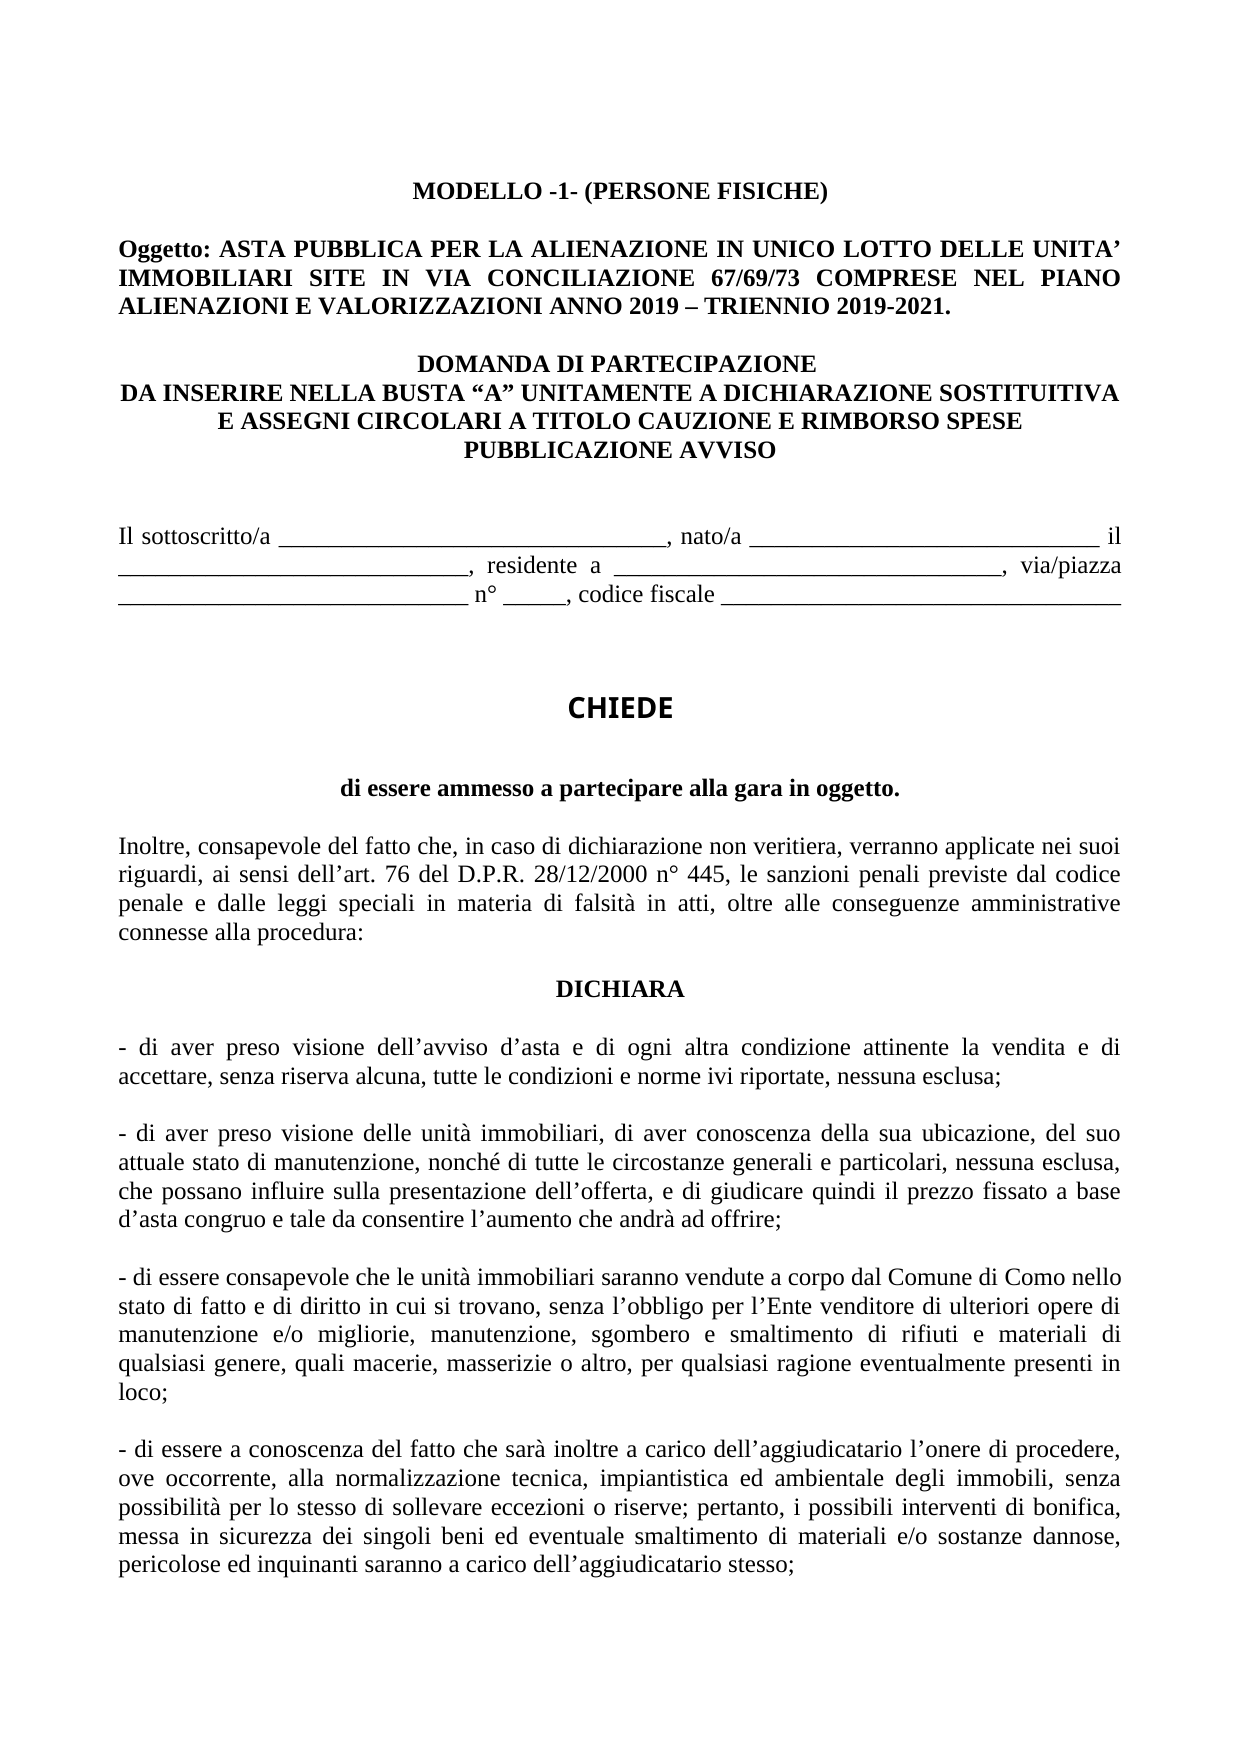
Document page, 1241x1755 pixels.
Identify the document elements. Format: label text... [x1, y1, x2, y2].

text Il sottoscritto/a _______________________________, nato/a ____________________________ il ____________________________, residente a _______________________________, via/piazza ____________________________ n° _____, codice fiscale ________________________________ [118, 521, 1122, 608]
text DOMANDA DI PARTECIPAZIONE [118, 349, 1122, 378]
text - di essere consapevole che le unità immobiliari saranno vendute a corpo dal Comune di Como nello stato di fatto e di diritto in cui si trovano, senza l’obbligo per l’Ente venditore di ulteriori opere di manutenzione e/o migliorie, manutenzione, sgombero e smaltimento di rifiuti e materiali di qualsiasi genere, quali macerie, masserizie o altro, per qualsiasi ragione eventualmente presenti in loco; [118, 1262, 1122, 1406]
text di essere ammesso a partecipare alla gara in oggetto. [118, 773, 1122, 802]
text Oggetto: ASTA PUBBLICA PER LA ALIENAZIONE IN UNICO LOTTO DELLE UNITA’ IMMOBILIARI SITE IN VIA CONCILIAZIONE 67/69/73 COMPRESE NEL PIANO ALIENAZIONI E VALORIZZAZIONI ANNO 2019 – TRIENNIO 2019-2021. [118, 234, 1122, 320]
text DICHIARA [118, 974, 1122, 1003]
subtitle CHIEDE [118, 687, 1122, 727]
text DA INSERIRE NELLA BUSTA “A” UNITAMENTE A DICHIARAZIONE SOSTITUITIVA E ASSEGNI CIRCOLARI A TITOLO CAUZIONE E RIMBORSO SPESE PUBBLICAZIONE AVVISO [118, 378, 1122, 464]
text - di essere a conoscenza del fatto che sarà inoltre a carico dell’aggiudicatario l’onere di procedere, ove occorrente, alla normalizzazione tecnica, impiantistica ed ambientale degli immobili, senza possibilità per lo stesso di sollevare eccezioni o riserve; pertanto, i possibili interventi di bonifica, messa in sicurezza dei singoli beni ed eventuale smaltimento di materiali e/o sostanze dannose, pericolose ed inquinanti saranno a carico dell’aggiudicatario stesso; [118, 1434, 1122, 1578]
text - di aver preso visione dell’avviso d’asta e di ogni altra condizione attinente la vendita e di accettare, senza riserva alcuna, tutte le condizioni e norme ivi riportate, nessuna esclusa; [118, 1032, 1122, 1089]
text Inoltre, consapevole del fatto che, in caso di dichiarazione non veritiera, verranno applicate nei suoi riguardi, ai sensi dell’art. 76 del D.P.R. 28/12/2000 n° 445, le sanzioni penali previste dal codice penale e dalle leggi speciali in materia di falsità in atti, oltre alle conseguenze amministrative connesse alla procedura: [118, 831, 1122, 946]
text MODELLO -1- (PERSONE FISICHE) [118, 176, 1122, 205]
text - di aver preso visione delle unità immobiliari, di aver conoscenza della sua ubicazione, del suo attuale stato di manutenzione, nonché di tutte le circostanze generali e particolari, nessuna esclusa, che possano influire sulla presentazione dell’offerta, e di giudicare quindi il prezzo fissato a base d’asta congruo e tale da consentire l’aumento che andrà ad offrire; [118, 1118, 1122, 1233]
